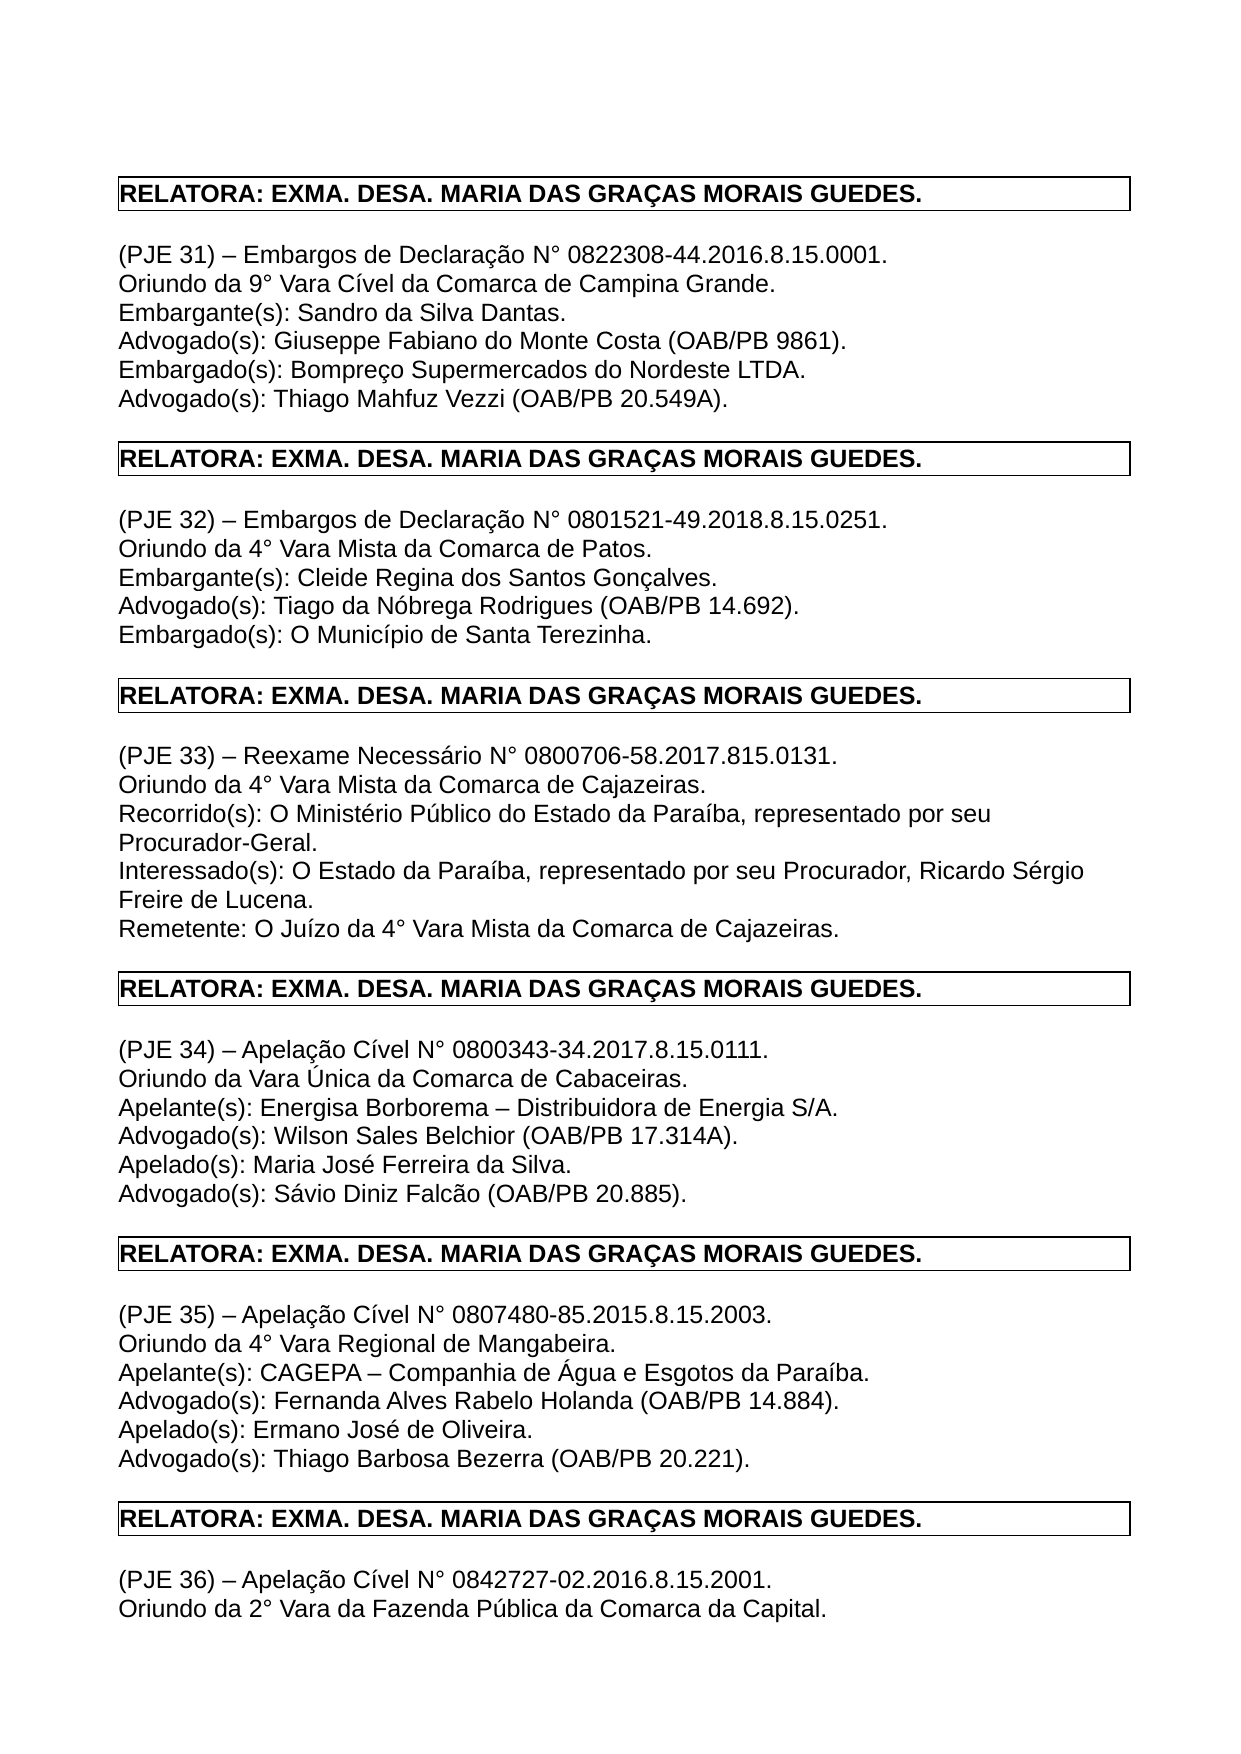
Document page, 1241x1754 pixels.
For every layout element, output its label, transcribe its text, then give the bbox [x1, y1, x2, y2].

text (PJE 36) – Apelação Cível N° 0842727-02.2016.8.15.2001. [118, 1565, 1122, 1594]
text (PJE 33) – Reexame Necessário N° 0800706-58.2017.815.0131. [118, 741, 1122, 770]
text Advogado(s): Wilson Sales Belchior (OAB/PB 17.314A). [118, 1121, 1122, 1150]
text (PJE 35) – Apelação Cível N° 0807480-85.2015.8.15.2003. [118, 1300, 1122, 1329]
text Apelado(s): Ermano José de Oliveira. [118, 1415, 1122, 1444]
text (PJE 34) – Apelação Cível N° 0800343-34.2017.8.15.0111. [118, 1035, 1122, 1064]
text Recorrido(s): O Ministério Público do Estado da Paraíba, representado por seu Procurador-Geral. [118, 799, 1122, 856]
text Oriundo da 4° Vara Regional de Mangabeira. [118, 1329, 1122, 1358]
text Oriundo da 4° Vara Mista da Comarca de Patos. [118, 534, 1122, 563]
text Advogado(s): Sávio Diniz Falcão (OAB/PB 20.885). [118, 1179, 1122, 1208]
text Advogado(s): Tiago da Nóbrega Rodrigues (OAB/PB 14.692). [118, 591, 1122, 620]
text Interessado(s): O Estado da Paraíba, representado por seu Procurador, Ricardo Sérgio Freire de Lucena. [118, 856, 1122, 914]
text Apelante(s): Energisa Borborema – Distribuidora de Energia S/A. [118, 1093, 1122, 1121]
text Embargado(s): O Município de Santa Terezinha. [118, 620, 1122, 649]
text (PJE 32) – Embargos de Declaração N° 0801521-49.2018.8.15.0251. [118, 505, 1122, 534]
text RELATORA: EXMA. DESA. MARIA DAS GRAÇAS MORAIS GUEDES. [119, 1503, 1129, 1535]
text Advogado(s): Thiago Barbosa Bezerra (OAB/PB 20.221). [118, 1444, 1122, 1473]
text RELATORA: EXMA. DESA. MARIA DAS GRAÇAS MORAIS GUEDES. [119, 443, 1129, 475]
text Oriundo da 4° Vara Mista da Comarca de Cajazeiras. [118, 770, 1122, 799]
text Embargante(s): Cleide Regina dos Santos Gonçalves. [118, 563, 1122, 591]
text Apelante(s): CAGEPA – Companhia de Água e Esgotos da Paraíba. [118, 1358, 1122, 1386]
text RELATORA: EXMA. DESA. MARIA DAS GRAÇAS MORAIS GUEDES. [119, 178, 1129, 210]
text Advogado(s): Thiago Mahfuz Vezzi (OAB/PB 20.549A). [118, 384, 1122, 413]
text Advogado(s): Giuseppe Fabiano do Monte Costa (OAB/PB 9861). [118, 326, 1122, 355]
text Remetente: O Juízo da 4° Vara Mista da Comarca de Cajazeiras. [118, 914, 1122, 943]
text RELATORA: EXMA. DESA. MARIA DAS GRAÇAS MORAIS GUEDES. [119, 973, 1129, 1005]
text Advogado(s): Fernanda Alves Rabelo Holanda (OAB/PB 14.884). [118, 1386, 1122, 1415]
text RELATORA: EXMA. DESA. MARIA DAS GRAÇAS MORAIS GUEDES. [119, 679, 1129, 712]
text Embargante(s): Sandro da Silva Dantas. [118, 298, 1122, 326]
text Oriundo da 2° Vara da Fazenda Pública da Comarca da Capital. [118, 1594, 1122, 1623]
text (PJE 31) – Embargos de Declaração N° 0822308-44.2016.8.15.0001. [118, 240, 1122, 269]
text Embargado(s): Bompreço Supermercados do Nordeste LTDA. [118, 355, 1122, 384]
text RELATORA: EXMA. DESA. MARIA DAS GRAÇAS MORAIS GUEDES. [119, 1238, 1129, 1270]
text Oriundo da 9° Vara Cível da Comarca de Campina Grande. [118, 269, 1122, 298]
text Apelado(s): Maria José Ferreira da Silva. [118, 1150, 1122, 1179]
text Oriundo da Vara Única da Comarca de Cabaceiras. [118, 1064, 1122, 1093]
